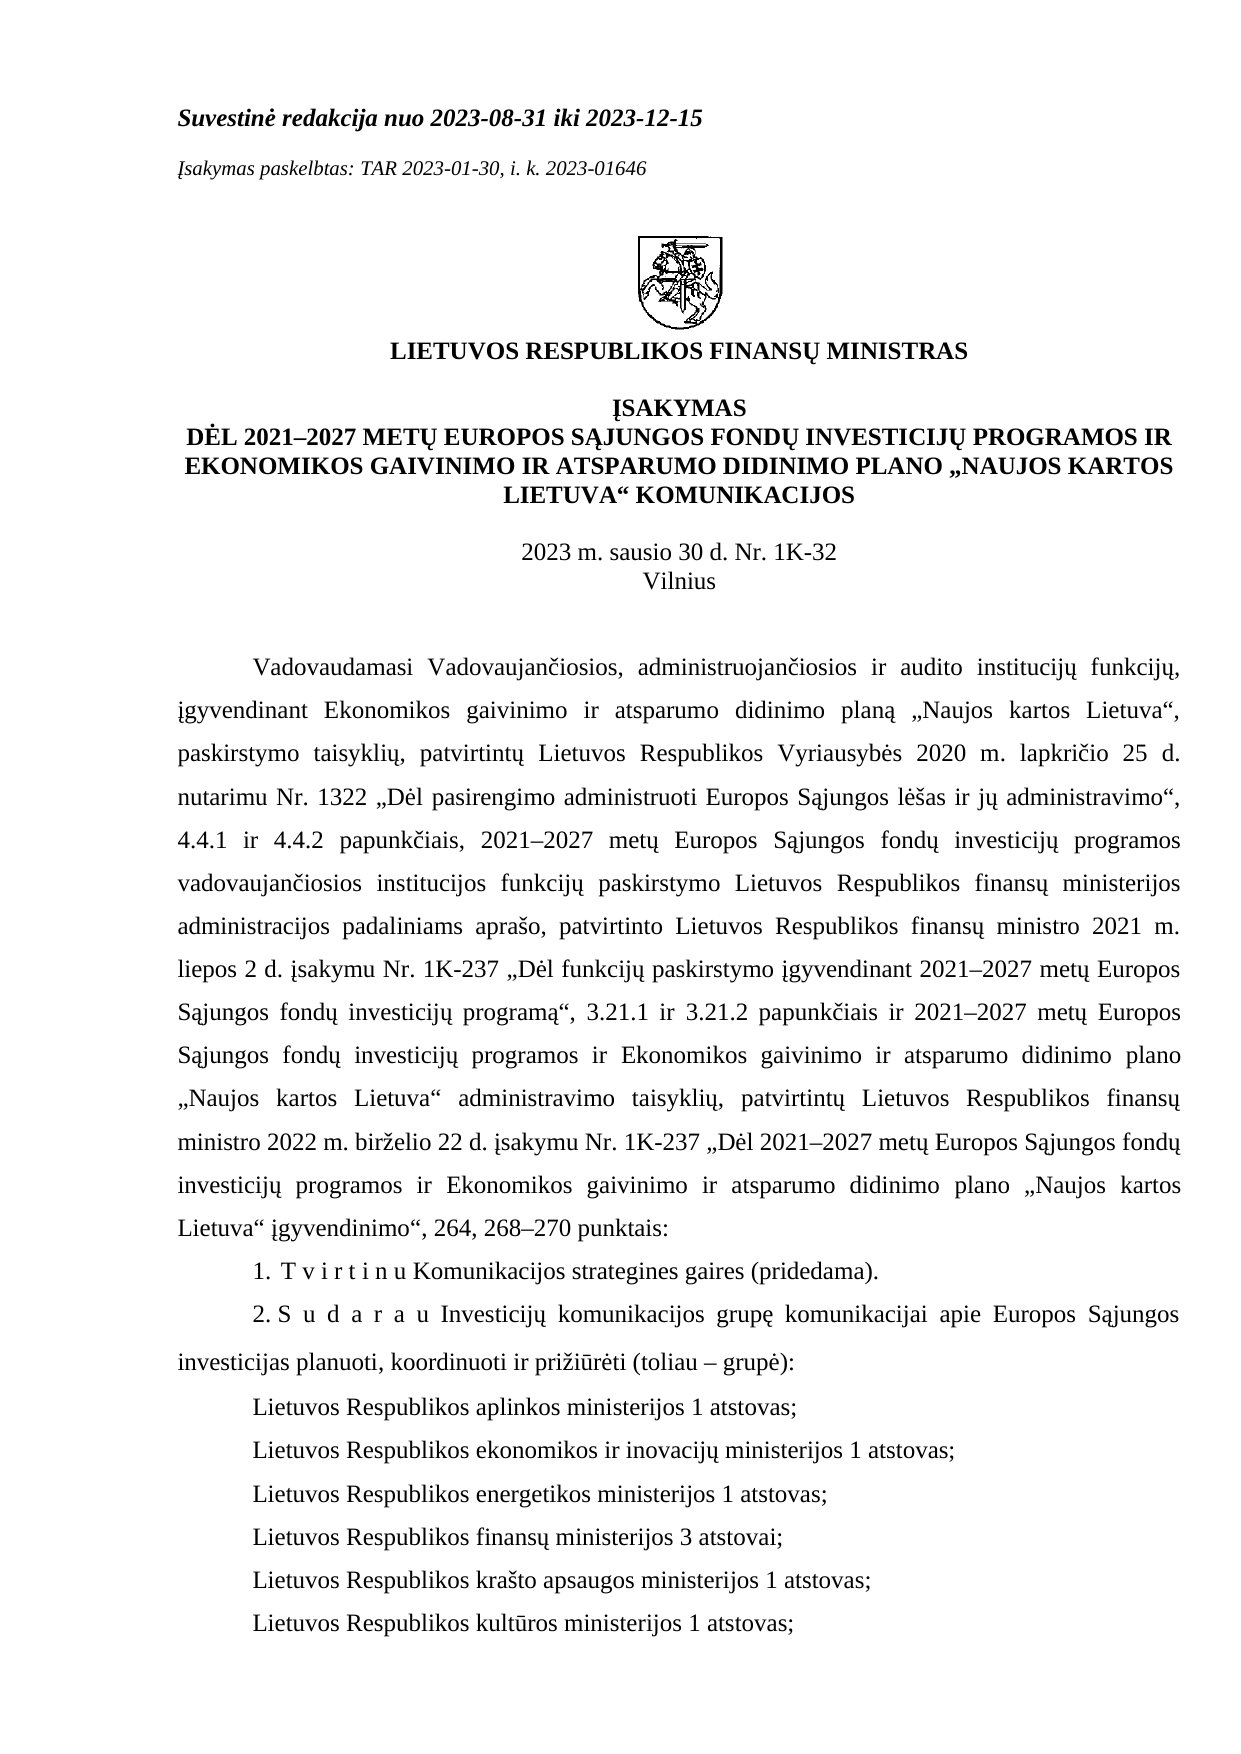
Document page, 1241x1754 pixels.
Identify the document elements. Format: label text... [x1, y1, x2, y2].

text Įsakymas paskelbtas: TAR 2023-01-30, i. k. 2023-01646 [177, 156, 1181, 180]
text LIETUVOS RESPUBLIKOS FINANSŲ MINISTRAS [177, 336, 1181, 365]
text Lietuvos Respublikos krašto apsaugos ministerijos 1 atstovas; [177, 1565, 1181, 1594]
text Suvestinė redakcija nuo 2023-08-31 iki 2023-12-15 [177, 103, 1181, 132]
text 2. S u d a r a u Investicijų komunikacijos grupę komunikacijai apie Europos Sąjungos investicijas planuoti, koordinuoti ir prižiūrėti (toliau – grupė): [177, 1299, 1181, 1376]
text 1. T v i r t i n u Komunikacijos strategines gaires (pridedama). [177, 1256, 1181, 1285]
text Lietuvos Respublikos ekonomikos ir inovacijų ministerijos 1 atstovas; [177, 1436, 1181, 1464]
text ĮSAKYMAS [177, 393, 1181, 422]
text DĖL 2021–2027 METŲ EUROPOS SĄJUNGOS FONDŲ INVESTICIJŲ PROGRAMOS IR EKONOMIKOS GAIVINIMO IR ATSPARUMO DIDINIMO PLANO „NAUJOS KARTOS LIETUVA“ KOMUNIKACIJOS [177, 422, 1181, 508]
text Lietuvos Respublikos aplinkos ministerijos 1 atstovas; [177, 1392, 1181, 1421]
text Vadovaudamasi Vadovaujančiosios, administruojančiosios ir audito institucijų funkcijų, įgyvendinant Ekonomikos gaivinimo ir atsparumo didinimo planą „Naujos kartos Lietuva“, paskirstymo taisyklių, patvirtintų Lietuvos Respublikos Vyriausybės 2020 m. lapkričio 25 d. nutarimu Nr. 1322 „Dėl pasirengimo administruoti Europos Sąjungos lėšas ir jų administravimo“, 4.4.1 ir 4.4.2 papunkčiais, 2021–2027 metų Europos Sąjungos fondų investicijų programos vadovaujančiosios institucijos funkcijų paskirstymo Lietuvos Respublikos finansų ministerijos administracijos padaliniams aprašo, patvirtinto Lietuvos Respublikos finansų ministro 2021 m. liepos 2 d. įsakymu Nr. 1K-237 „Dėl funkcijų paskirstymo įgyvendinant 2021–2027 metų Europos Sąjungos fondų investicijų programą“, 3.21.1 ir 3.21.2 papunkčiais ir 2021–2027 metų Europos Sąjungos fondų investicijų programos ir Ekonomikos gaivinimo ir atsparumo didinimo plano „Naujos kartos Lietuva“ administravimo taisyklių, patvirtintų Lietuvos Respublikos finansų ministro 2022 m. birželio 22 d. įsakymu Nr. 1K-237 „Dėl 2021–2027 metų Europos Sąjungos fondų investicijų programos ir Ekonomikos gaivinimo ir atsparumo didinimo plano „Naujos kartos Lietuva“ įgyvendinimo“, 264, 268–270 punktais: [177, 652, 1181, 1242]
text Lietuvos Respublikos finansų ministerijos 3 atstovai; [177, 1522, 1181, 1551]
text 2023 m. sausio 30 d. Nr. 1K-32 [177, 537, 1181, 566]
text Lietuvos Respublikos kultūros ministerijos 1 atstovas; [177, 1608, 1181, 1637]
text Vilnius [177, 566, 1181, 595]
text Lietuvos Respublikos energetikos ministerijos 1 atstovas; [177, 1479, 1181, 1507]
